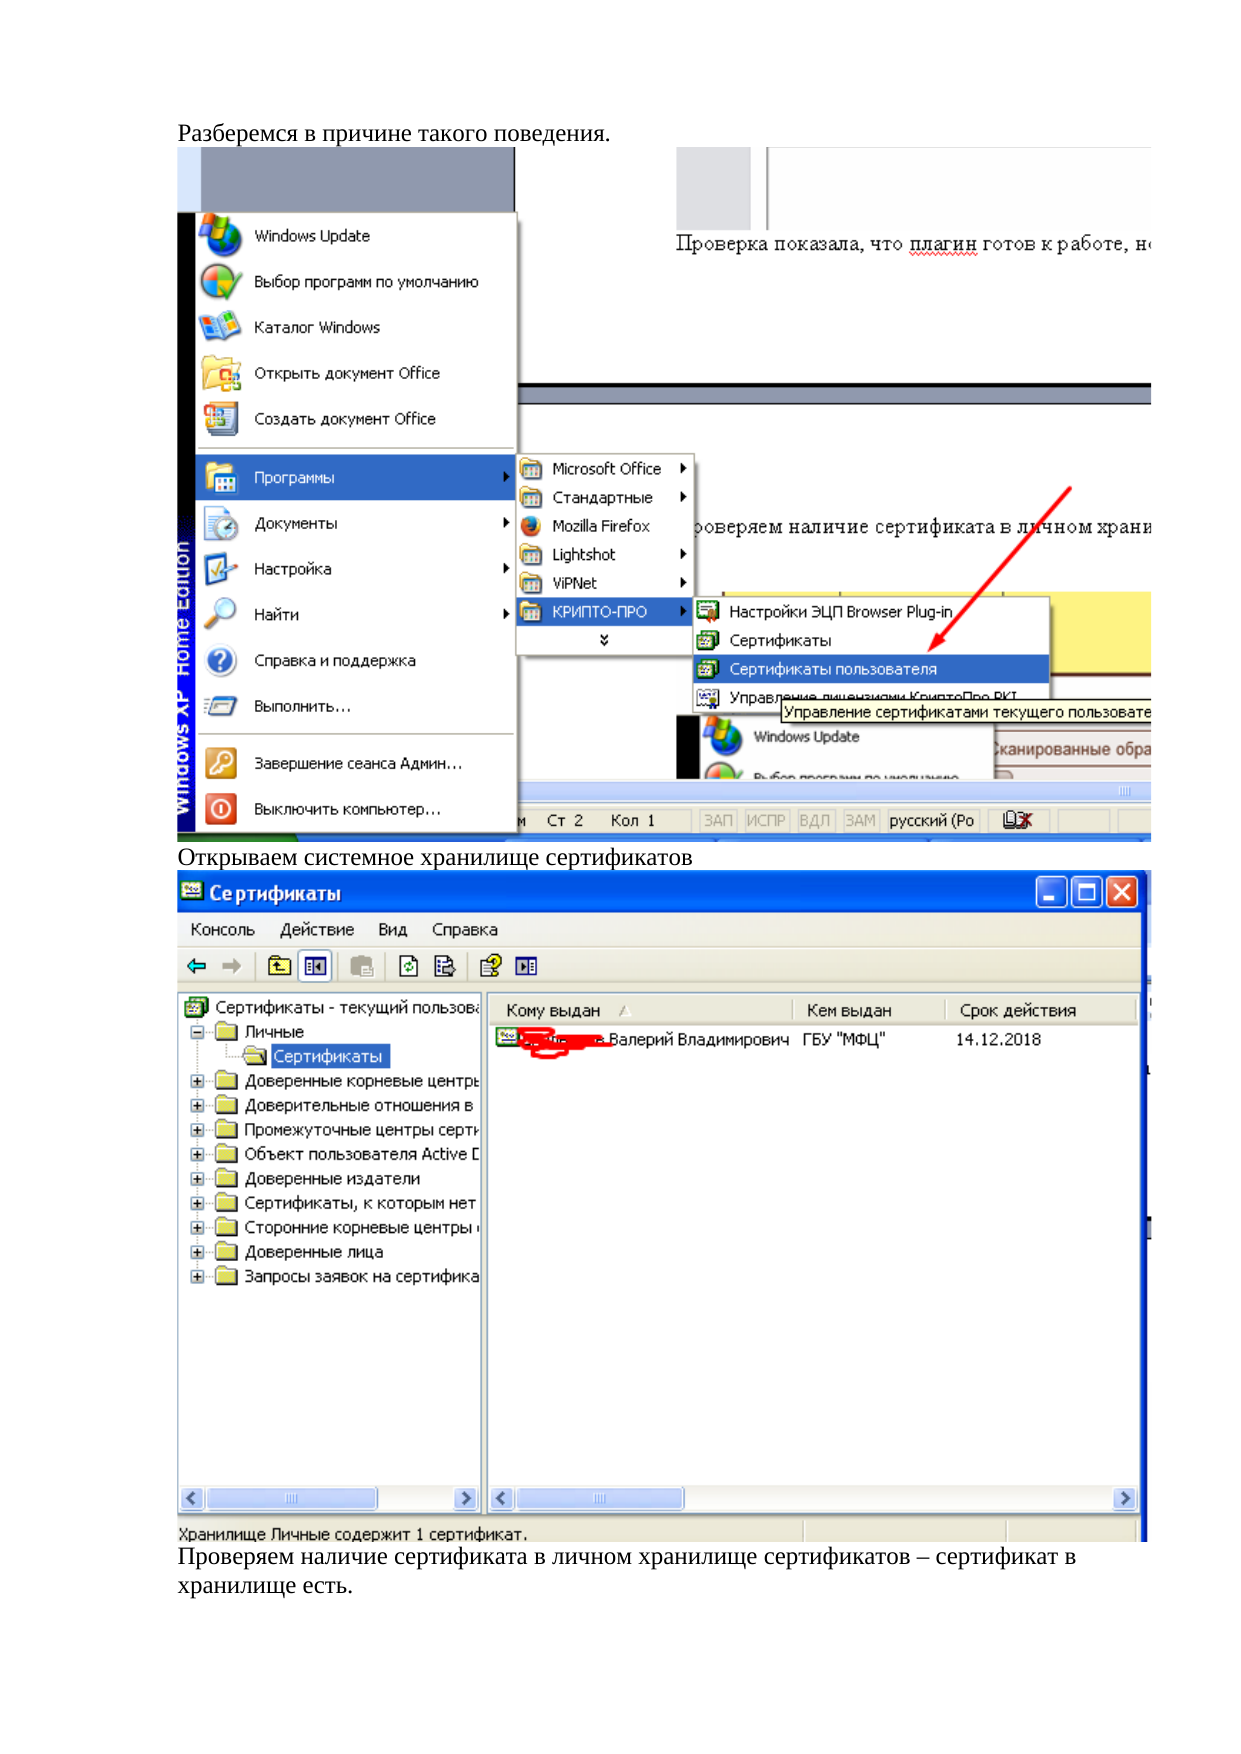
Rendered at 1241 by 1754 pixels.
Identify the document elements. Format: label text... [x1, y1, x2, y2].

picture [177, 147, 1152, 842]
text Открываем системное хранилище сертификатов [177, 842, 1152, 870]
picture [177, 870, 1152, 1542]
text Проверяем наличие сертификата в личном хранилище сертификатов – сертификат в хранилище есть. [177, 1542, 1152, 1599]
text Разберемся в причине такого поведения. [177, 118, 1152, 147]
